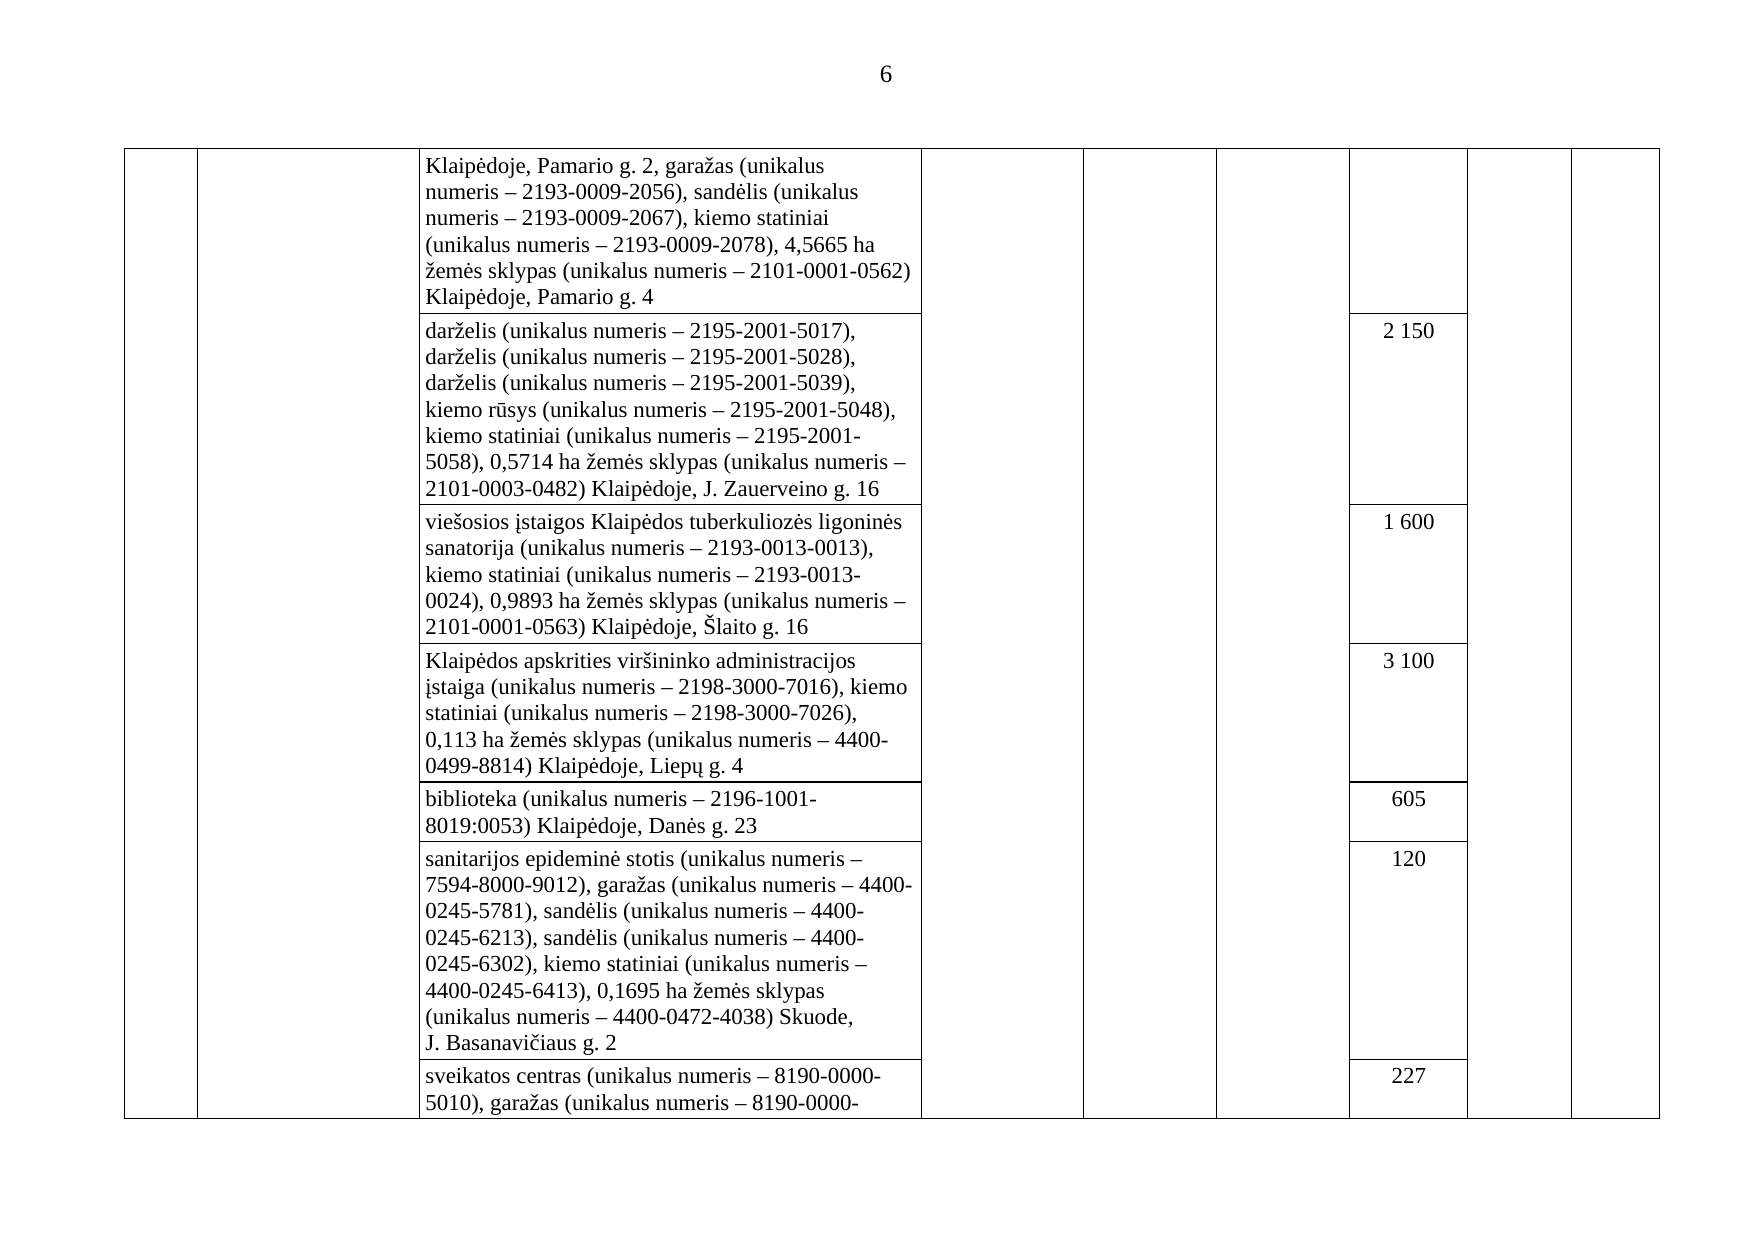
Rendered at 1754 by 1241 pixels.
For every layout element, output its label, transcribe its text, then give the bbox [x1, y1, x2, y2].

table_cell [1572, 149, 1659, 1118]
table_cell [1350, 149, 1467, 313]
table_cell sveikatos centras (unikalus numeris – 8190-0000-5010), garažas (unikalus numeris – 8190-0000- [420, 1060, 921, 1118]
table_cell Klaipėdos apskrities viršininko administracijos įstaiga (unikalus numeris – 2198-3000-7016), kiemo statiniai (unikalus numeris – 2198-3000-7026), 0,113 ha žemės sklypas (unikalus numeris – 4400-0499-8814) Klaipėdoje, Liepų g. 4 [420, 644, 921, 781]
table_cell darželis (unikalus numeris – 2195-2001-5017), darželis (unikalus numeris – 2195-2001-5028), darželis (unikalus numeris – 2195-2001-5039), kiemo rūsys (unikalus numeris – 2195-2001-5048), kiemo statiniai (unikalus numeris – 2195-2001-5058), 0,5714 ha žemės sklypas (unikalus numeris – 2101-0003-0482) Klaipėdoje, J. Zauerveino g. 16 [420, 314, 921, 504]
table_cell 2 150 [1350, 314, 1467, 504]
table_cell 3 100 [1350, 644, 1467, 781]
table_cell [198, 149, 419, 1118]
table_cell sanitarijos epideminė stotis (unikalus numeris – 7594-8000-9012), garažas (unikalus numeris – 4400-0245-5781), sandėlis (unikalus numeris – 4400-0245-6213), sandėlis (unikalus numeris – 4400-0245-6302), kiemo statiniai (unikalus numeris – 4400-0245-6413), 0,1695 ha žemės sklypas (unikalus numeris – 4400-0472-4038) Skuode, J. Basanavičiaus g. 2 [420, 842, 921, 1059]
table_cell 227 [1350, 1060, 1467, 1118]
table_cell 1 600 [1350, 505, 1467, 643]
table_cell [1084, 149, 1216, 1118]
table_cell [922, 149, 1083, 1118]
table_cell [1217, 149, 1349, 1118]
table_cell 605 [1350, 783, 1467, 841]
table_cell [1468, 149, 1571, 1118]
table_cell biblioteka (unikalus numeris – 2196-1001-8019:0053) Klaipėdoje, Danės g. 23 [420, 783, 921, 841]
table_cell Klaipėdoje, Pamario g. 2, garažas (unikalus numeris – 2193-0009-2056), sandėlis (unikalus numeris – 2193-0009-2067), kiemo statiniai (unikalus numeris – 2193-0009-2078), 4,5665 ha žemės sklypas (unikalus numeris – 2101-0001-0562) Klaipėdoje, Pamario g. 4 [420, 149, 921, 313]
table_cell 120 [1350, 842, 1467, 1059]
table_cell [125, 149, 197, 1118]
table_cell viešosios įstaigos Klaipėdos tuberkuliozės ligoninės sanatorija (unikalus numeris – 2193-0013-0013), kiemo statiniai (unikalus numeris – 2193-0013-0024), 0,9893 ha žemės sklypas (unikalus numeris – 2101-0001-0563) Klaipėdoje, Šlaito g. 16 [420, 505, 921, 643]
